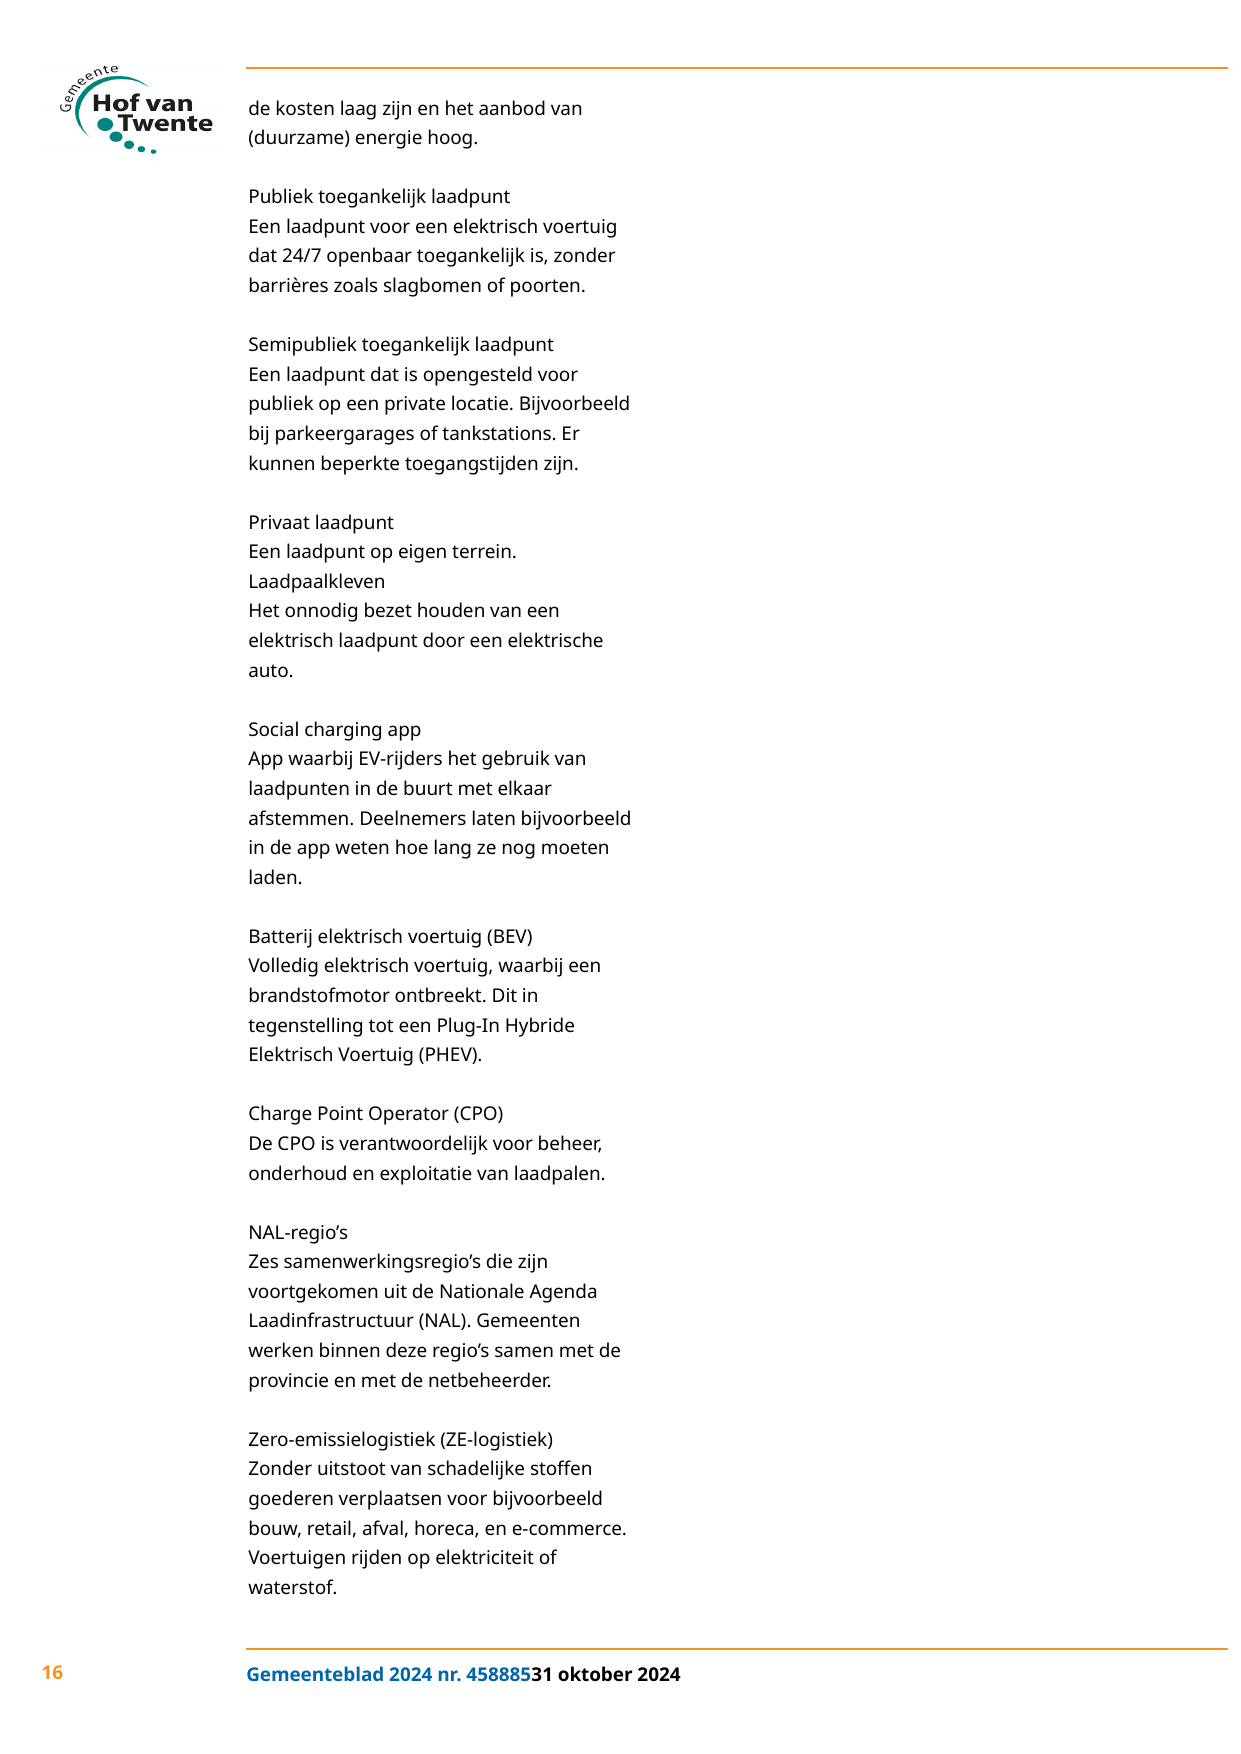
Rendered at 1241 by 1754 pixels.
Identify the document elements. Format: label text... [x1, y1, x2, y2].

text onderhoud en exploitatie van laadpalen. [248, 1160, 1152, 1186]
text afstemmen. Deelnemers laten bijvoorbeeld [248, 805, 1152, 831]
text Zero-emissielogistiek (ZE-logistiek) [248, 1426, 1152, 1452]
text Laadpaalkleven [248, 568, 1152, 594]
text bouw, retail, afval, horeca, en e-commerce. [248, 1515, 1152, 1541]
text Het onnodig bezet houden van een [248, 598, 1152, 623]
text dat 24/7 openbaar toegankelijk is, zonder [248, 243, 1152, 268]
text Zonder uitstoot van schadelijke stoffen [248, 1456, 1152, 1481]
text NAL-regio’s [248, 1219, 1152, 1245]
text Een laadpunt voor een elektrisch voertuig [248, 213, 1152, 239]
text provincie en met de netbeheerder. [248, 1367, 1152, 1393]
text voortgekomen uit de Nationale Agenda [248, 1278, 1152, 1304]
text App waarbij EV-rijders het gebruik van [248, 746, 1152, 771]
text Voertuigen rijden op elektriciteit of [248, 1544, 1152, 1570]
text in de app weten hoe lang ze nog moeten [248, 834, 1152, 860]
text goederen verplaatsen voor bijvoorbeeld [248, 1485, 1152, 1511]
text Elektrisch Voertuig (PHEV). [248, 1041, 1152, 1067]
text waterstof. [248, 1574, 1152, 1600]
text Volledig elektrisch voertuig, waarbij een [248, 953, 1152, 978]
text de kosten laag zijn en het aanbod van [248, 95, 1152, 121]
text laden. [248, 864, 1152, 890]
text Een laadpunt dat is opengesteld voor [248, 361, 1152, 387]
text barrières zoals slagbomen of poorten. [248, 272, 1152, 298]
text Zes samenwerkingsregio’s die zijn [248, 1248, 1152, 1274]
text Privaat laadpunt [248, 509, 1152, 535]
text (duurzame) energie hoog. [248, 124, 1152, 150]
text Publiek toegankelijk laadpunt [248, 183, 1152, 209]
text tegenstelling tot een Plug-In Hybride [248, 1012, 1152, 1038]
text elektrisch laadpunt door een elektrische [248, 627, 1152, 653]
text bij parkeergarages of tankstations. Er [248, 420, 1152, 446]
text De CPO is verantwoordelijk voor beheer, [248, 1130, 1152, 1156]
text brandstofmotor ontbreekt. Dit in [248, 982, 1152, 1008]
text werken binnen deze regio’s samen met de [248, 1337, 1152, 1363]
text Batterij elektrisch voertuig (BEV) [248, 923, 1152, 949]
text Een laadpunt op eigen terrein. [248, 538, 1152, 564]
text kunnen beperkte toegangstijden zijn. [248, 450, 1152, 476]
text laadpunten in de buurt met elkaar [248, 775, 1152, 801]
text auto. [248, 657, 1152, 683]
picture [41, 47, 231, 172]
text Charge Point Operator (CPO) [248, 1101, 1152, 1126]
text Semipubliek toegankelijk laadpunt [248, 331, 1152, 357]
text publiek op een private locatie. Bijvoorbeeld [248, 391, 1152, 416]
text Social charging app [248, 716, 1152, 742]
text Laadinfrastructuur (NAL). Gemeenten [248, 1308, 1152, 1333]
